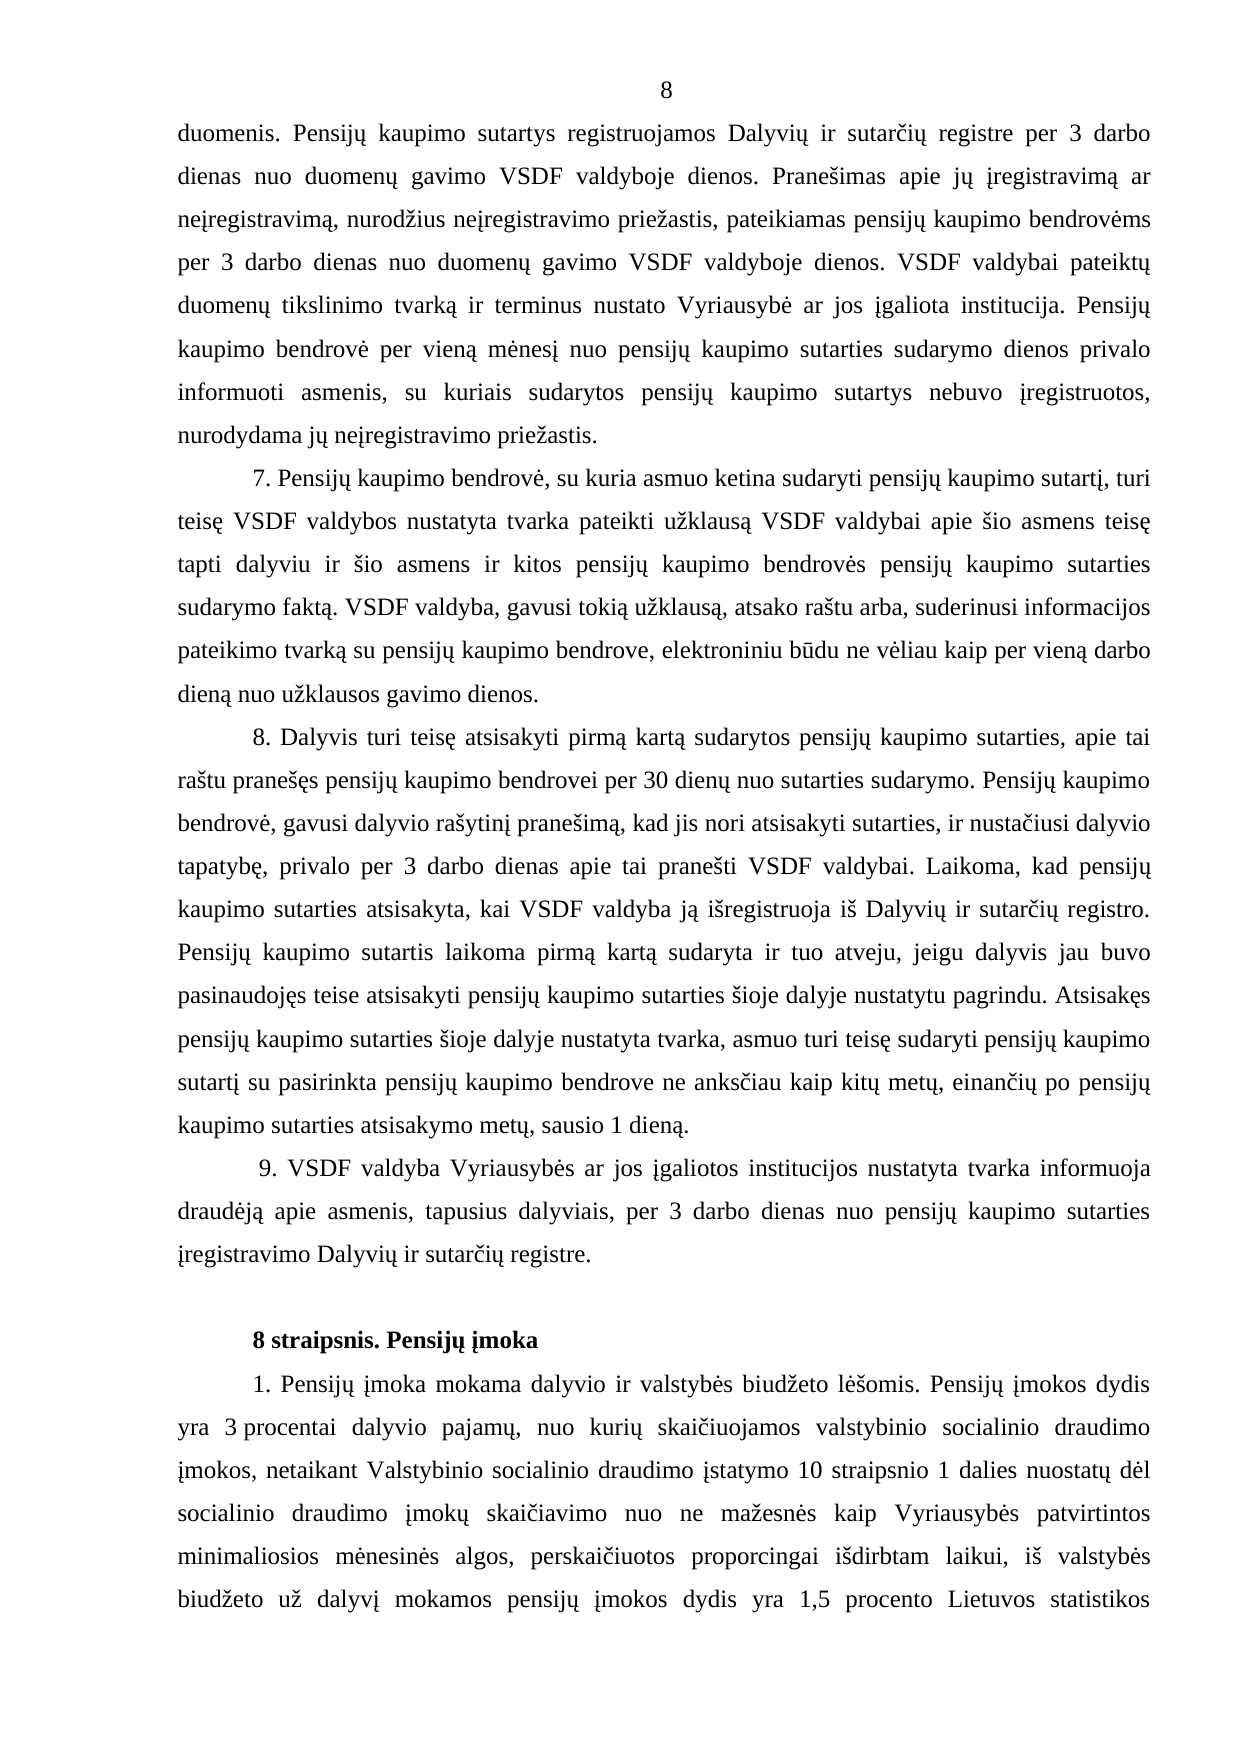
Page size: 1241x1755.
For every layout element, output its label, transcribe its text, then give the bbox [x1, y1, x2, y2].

text 7. Pensijų kaupimo bendrovė, su kuria asmuo ketina sudaryti pensijų kaupimo sutartį, turi teisę VSDF valdybos nustatyta tvarka pateikti užklausą VSDF valdybai apie šio asmens teisę tapti dalyviu ir šio asmens ir kitos pensijų kaupimo bendrovės pensijų kaupimo sutarties sudarymo faktą. VSDF valdyba, gavusi tokią užklausą, atsako raštu arba, suderinusi informacijos pateikimo tvarką su pensijų kaupimo bendrove, elektroniniu būdu ne vėliau kaip per vieną darbo dieną nuo užklausos gavimo dienos. [177, 463, 1152, 707]
text 9. VSDF valdyba Vyriausybės ar jos įgaliotos institucijos nustatyta tvarka informuoja draudėją apie asmenis, tapusius dalyviais, per 3 darbo dienas nuo pensijų kaupimo sutarties įregistravimo Dalyvių ir sutarčių registre. [177, 1153, 1152, 1268]
text 8. Dalyvis turi teisę atsisakyti pirmą kartą sudarytos pensijų kaupimo sutarties, apie tai raštu pranešęs pensijų kaupimo bendrovei per 30 dienų nuo sutarties sudarymo. Pensijų kaupimo bendrovė, gavusi dalyvio rašytinį pranešimą, kad jis nori atsisakyti sutarties, ir nustačiusi dalyvio tapatybę, privalo per 3 darbo dienas apie tai pranešti VSDF valdybai. Laikoma, kad pensijų kaupimo sutarties atsisakyta, kai VSDF valdyba ją išregistruoja iš Dalyvių ir sutarčių registro. Pensijų kaupimo sutartis laikoma pirmą kartą sudaryta ir tuo atveju, jeigu dalyvis jau buvo pasinaudojęs teise atsisakyti pensijų kaupimo sutarties šioje dalyje nustatytu pagrindu. Atsisakęs pensijų kaupimo sutarties šioje dalyje nustatyta tvarka, asmuo turi teisę sudaryti pensijų kaupimo sutartį su pasirinkta pensijų kaupimo bendrove ne anksčiau kaip kitų metų, einančių po pensijų kaupimo sutarties atsisakymo metų, sausio 1 dieną. [177, 722, 1152, 1139]
text duomenis. Pensijų kaupimo sutartys registruojamos Dalyvių ir sutarčių registre per 3 darbo dienas nuo duomenų gavimo VSDF valdyboje dienos. Pranešimas apie jų įregistravimą ar neįregistravimą, nurodžius neįregistravimo priežastis, pateikiamas pensijų kaupimo bendrovėms per 3 darbo dienas nuo duomenų gavimo VSDF valdyboje dienos. VSDF valdybai pateiktų duomenų tikslinimo tvarką ir terminus nustato Vyriausybė ar jos įgaliota institucija. Pensijų kaupimo bendrovė per vieną mėnesį nuo pensijų kaupimo sutarties sudarymo dienos privalo informuoti asmenis, su kuriais sudarytos pensijų kaupimo sutartys nebuvo įregistruotos, nurodydama jų neįregistravimo priežastis. [177, 118, 1152, 449]
text 1. Pensijų įmoka mokama dalyvio ir valstybės biudžeto lėšomis. Pensijų įmokos dydis yra 3 procentai dalyvio pajamų, nuo kurių skaičiuojamos valstybinio socialinio draudimo įmokos, netaikant Valstybinio socialinio draudimo įstatymo 10 straipsnio 1 dalies nuostatų dėl socialinio draudimo įmokų skaičiavimo nuo ne mažesnės kaip Vyriausybės patvirtintos minimaliosios mėnesinės algos, perskaičiuotos proporcingai išdirbtam laikui, iš valstybės biudžeto už dalyvį mokamos pensijų įmokos dydis yra 1,5 procento Lietuvos statistikos [177, 1369, 1152, 1613]
text 8 straipsnis. Pensijų įmoka [177, 1326, 1152, 1354]
